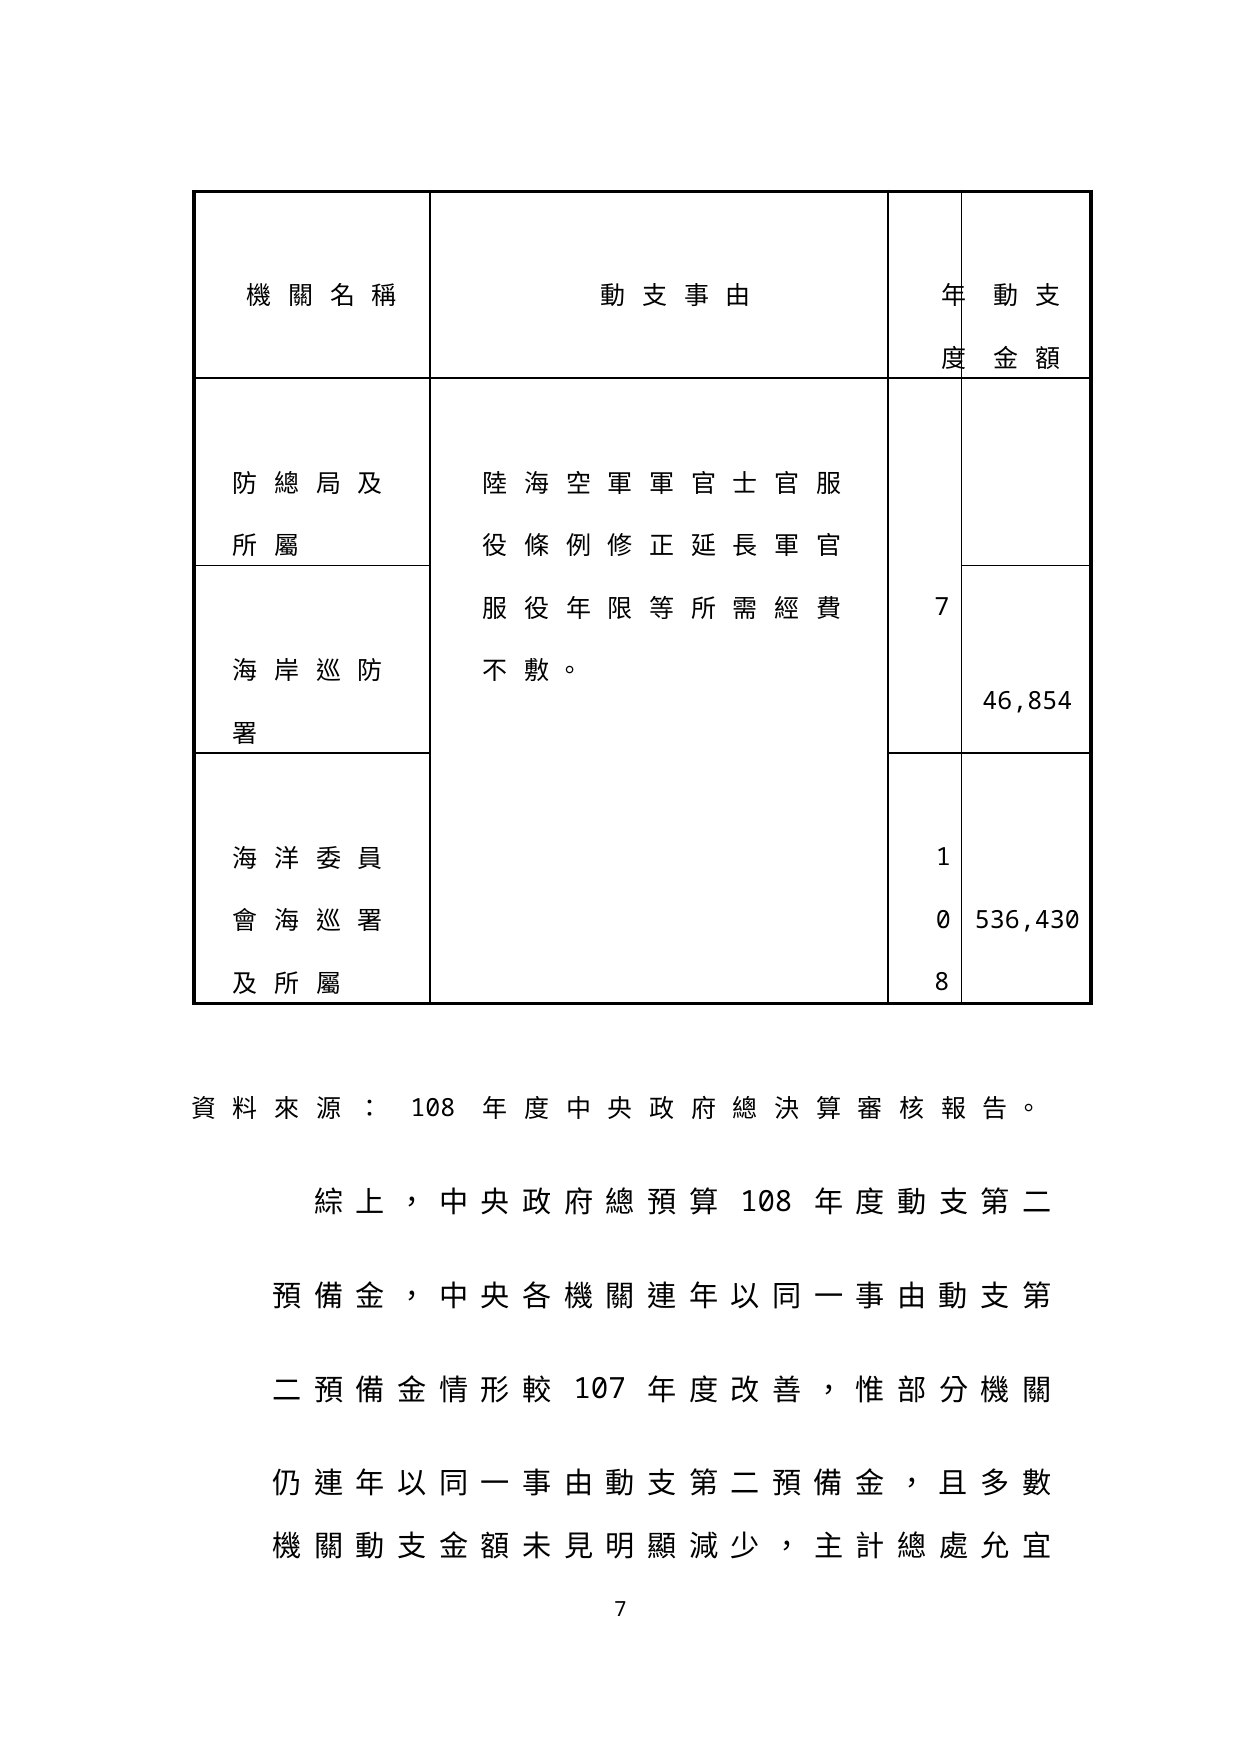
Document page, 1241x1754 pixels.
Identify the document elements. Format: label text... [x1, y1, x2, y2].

table_cell 108 [889, 754, 961, 1002]
table_cell 海岸巡防署 [196, 566, 429, 752]
table_header 機關名稱 [196, 193, 429, 377]
table_cell [962, 379, 1089, 564]
table_cell 陸海空軍軍官士官服役條例修正延長軍官服役年限等所需經費不敷。 [431, 379, 887, 1002]
table_header 年度 [889, 193, 961, 377]
table_cell 46,854 [962, 566, 1089, 752]
text 資料來源：108年度中央政府總決算審核報告。 [182, 1064, 1058, 1127]
text 綜上，中央政府總預算108年度動支第二預備金，中央各機關連年以同一事由動支第二預備金情形較107年度改善，惟部分機關仍連年以同一事由動支第二預備金，且多數機關動支金額未見明顯減少，主計總處允宜賡續審慎檢視各機關動支第二預備金項目概（預）算編列之妥適性，責請各機關視實際需要優先編足未來年度所需預算，並加強審核，以避免連年以相同事由動支第二預備金。 [242, 1127, 1058, 1564]
table_cell 536,430 [962, 754, 1089, 1002]
table_header 動支金額 [962, 193, 1089, 377]
table_cell 防總局及所屬 [196, 379, 429, 564]
table_header 動支事由 [431, 193, 887, 377]
table_cell 7 [889, 379, 961, 752]
table_cell 海洋委員會海巡署及所屬 [196, 754, 429, 1002]
